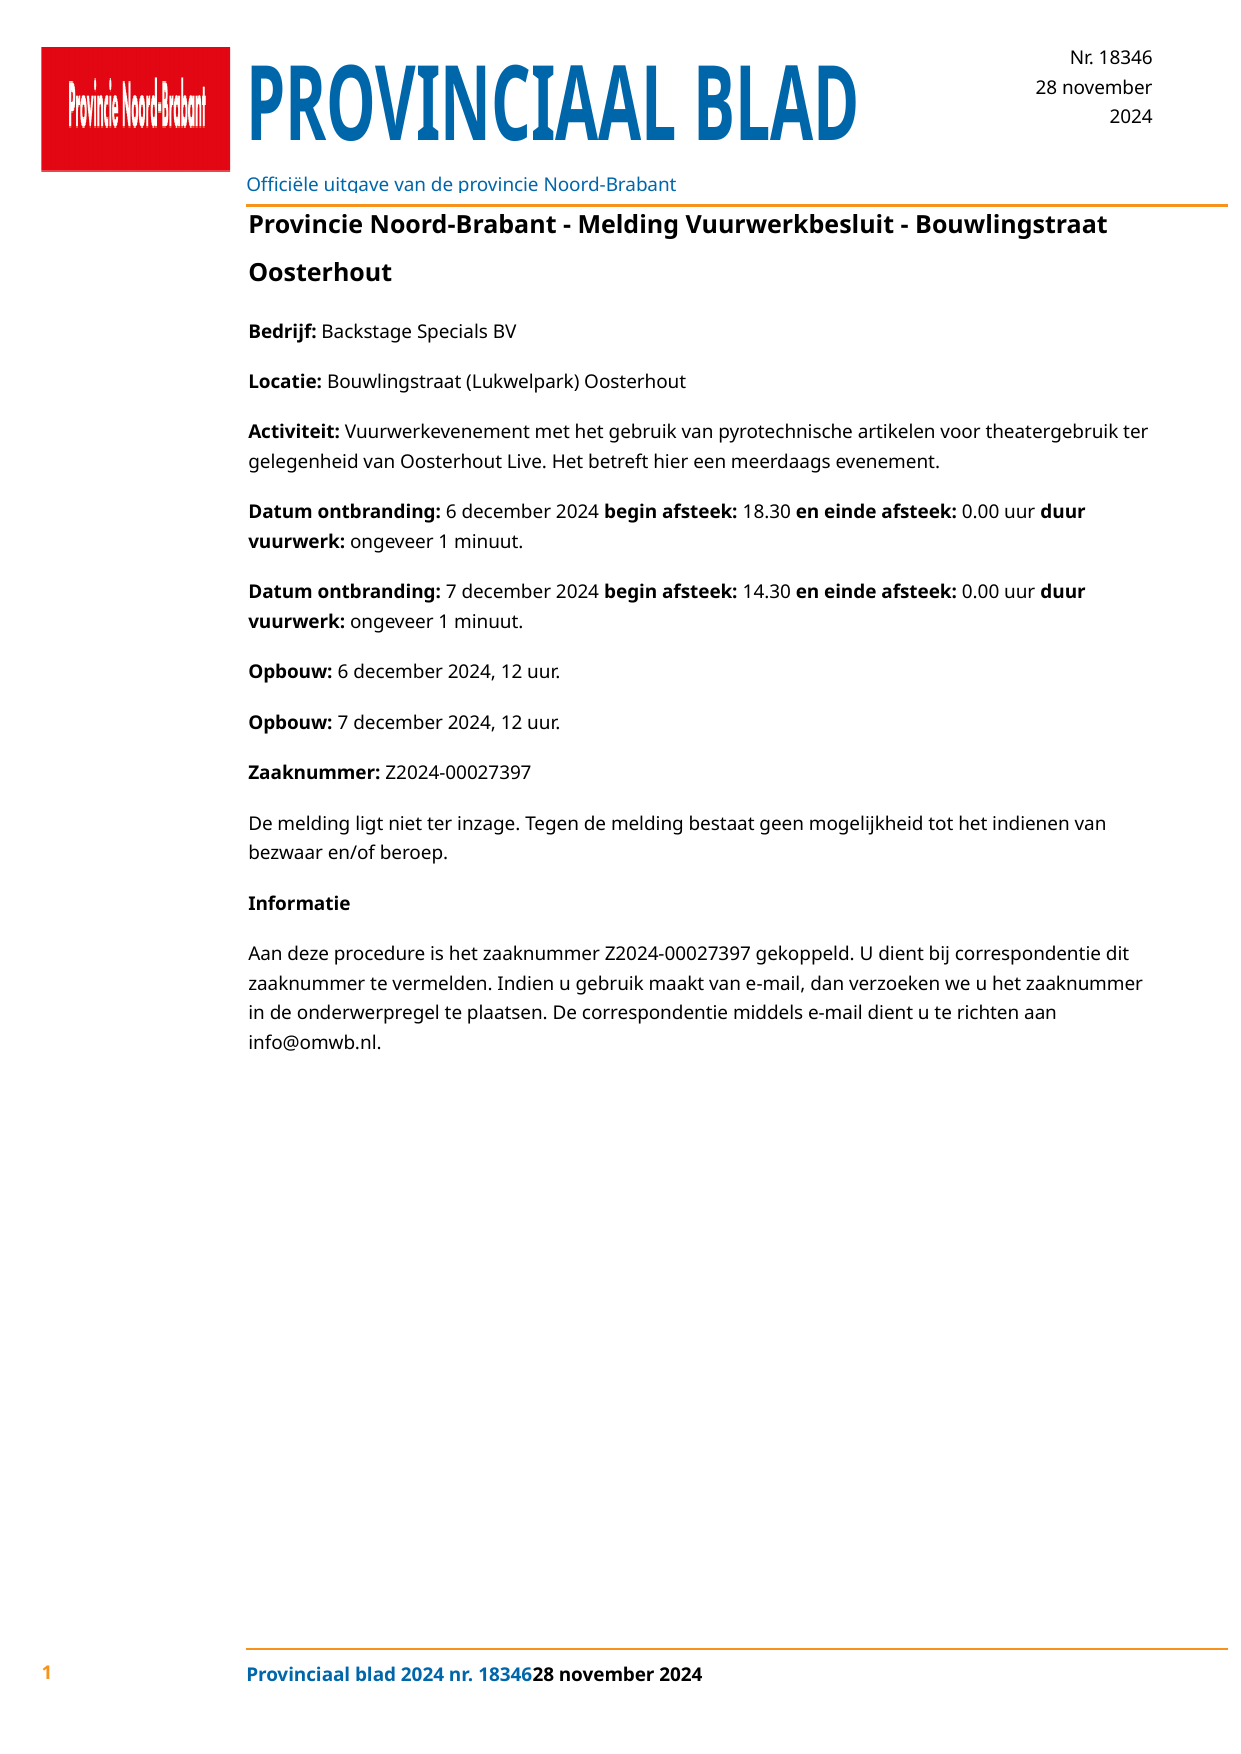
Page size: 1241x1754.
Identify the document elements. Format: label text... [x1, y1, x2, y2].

picture [41, 47, 231, 172]
text Informatie [248, 890, 1152, 916]
text Activiteit: Vuurwerkevenement met het gebruik van pyrotechnische artikelen voor theatergebruik ter gelegenheid van Oosterhout Live. Het betreft hier een meerdaags evenement. [248, 419, 1152, 474]
text Provincie Noord-Brabant - Melding Vuurwerkbesluit - Bouwlingstraat Oosterhout [248, 207, 1152, 288]
text Datum ontbranding: 7 december 2024 begin afsteek: 14.30 en einde afsteek: 0.00 uur duur vuurwerk: ongeveer 1 minuut. [248, 579, 1152, 634]
text Datum ontbranding: 6 december 2024 begin afsteek: 18.30 en einde afsteek: 0.00 uur duur vuurwerk: ongeveer 1 minuut. [248, 499, 1152, 554]
text Aan deze procedure is het zaaknummer Z2024-00027397 gekoppeld. U dient bij correspondentie dit zaaknummer te vermelden. Indien u gebruik maakt van e-mail, dan verzoeken we u het zaaknummer in de onderwerpregel te plaatsen. De correspondentie middels e-mail dient u te richten aan info@omwb.nl. [248, 940, 1152, 1055]
text Zaaknummer: Z2024-00027397 [248, 759, 1152, 785]
text Bedrijf: Backstage Specials BV [248, 318, 1152, 344]
text Opbouw: 6 december 2024, 12 uur. [248, 659, 1152, 684]
text Opbouw: 7 december 2024, 12 uur. [248, 709, 1152, 735]
text De melding ligt niet ter inzage. Tegen de melding bestaat geen mogelijkheid tot het indienen van bezwaar en/of beroep. [248, 810, 1152, 865]
text Locatie: Bouwlingstraat (Lukwelpark) Oosterhout [248, 368, 1152, 394]
